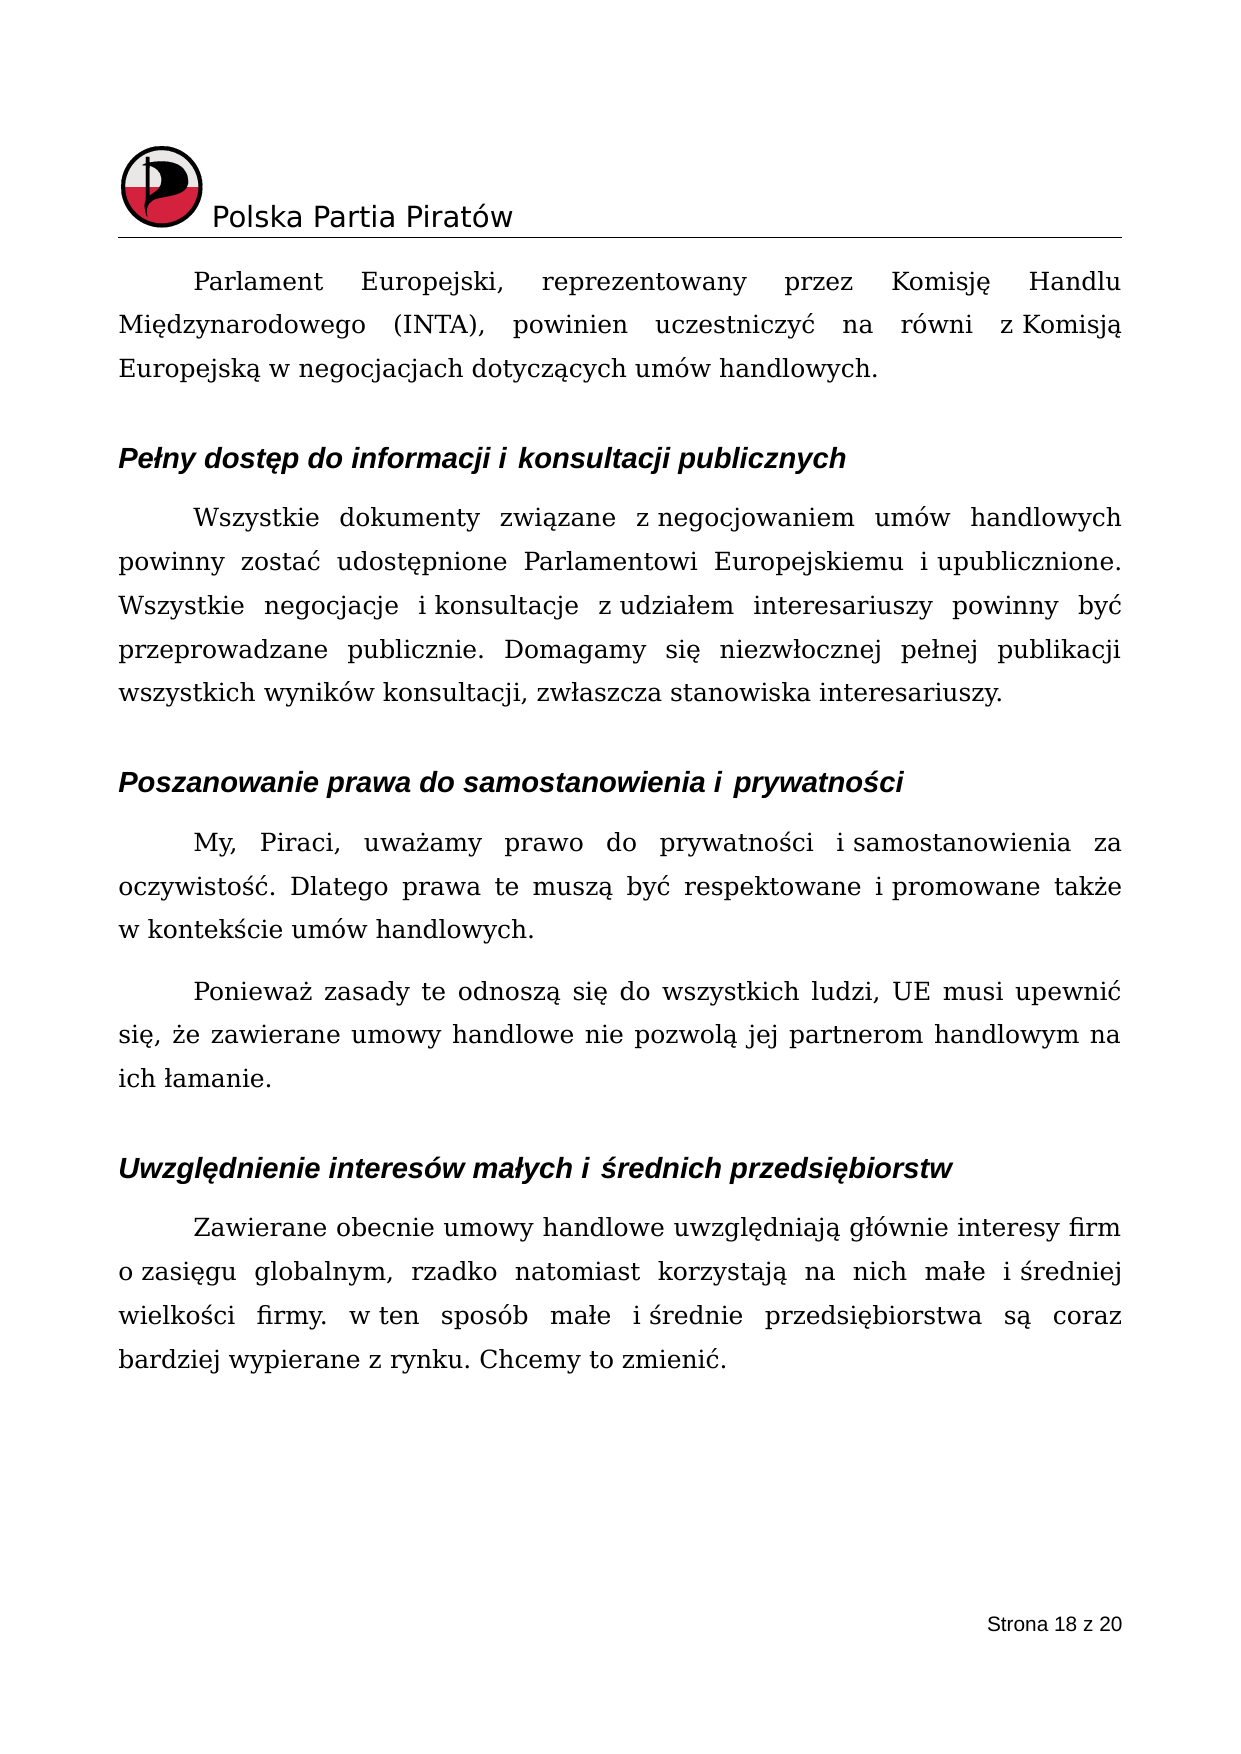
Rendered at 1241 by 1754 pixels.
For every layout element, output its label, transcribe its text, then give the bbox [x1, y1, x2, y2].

subtitle Pełny dostęp do informacji i konsultacji publicznych [118, 441, 1122, 474]
text Parlament Europejski, reprezentowany przez Komisję Handlu Międzynarodowego (INTA), powinien uczestniczyć na równi z Komisją Europejską w negocjacjach dotyczących umów handlowych. [118, 267, 1122, 383]
subtitle Uwzględnienie interesów małych i średnich przedsiębiorstw [118, 1151, 1122, 1184]
text Zawierane obecnie umowy handlowe uwzględniają głównie interesy firm o zasięgu globalnym, rzadko natomiast korzystają na nich małe i średniej wielkości firmy. w ten sposób małe i średnie przedsiębiorstwa są coraz bardziej wypierane z rynku. Chcemy to zmienić. [118, 1214, 1122, 1374]
text Ponieważ zasady te odnoszą się do wszystkich ludzi, UE musi upewnić się, że zawierane umowy handlowe nie pozwolą jej partnerom handlowym na ich łamanie. [118, 977, 1122, 1093]
text Wszystkie dokumenty związane z negocjowaniem umów handlowych powinny zostać udostępnione Parlamentowi Europejskiemu i upublicznione. Wszystkie negocjacje i konsultacje z udziałem interesariuszy powinny być przeprowadzane publicznie. Domagamy się niezwłocznej pełnej publikacji wszystkich wyników konsultacji, zwłaszcza stanowiska interesariuszy. [118, 504, 1122, 708]
text My, Piraci, uważamy prawo do prywatności i samostanowienia za oczywistość. Dlatego prawa te muszą być respektowane i promowane także w kontekście umów handlowych. [118, 828, 1122, 944]
subtitle Poszanowanie prawa do samostanowienia i prywatności [118, 765, 1122, 799]
